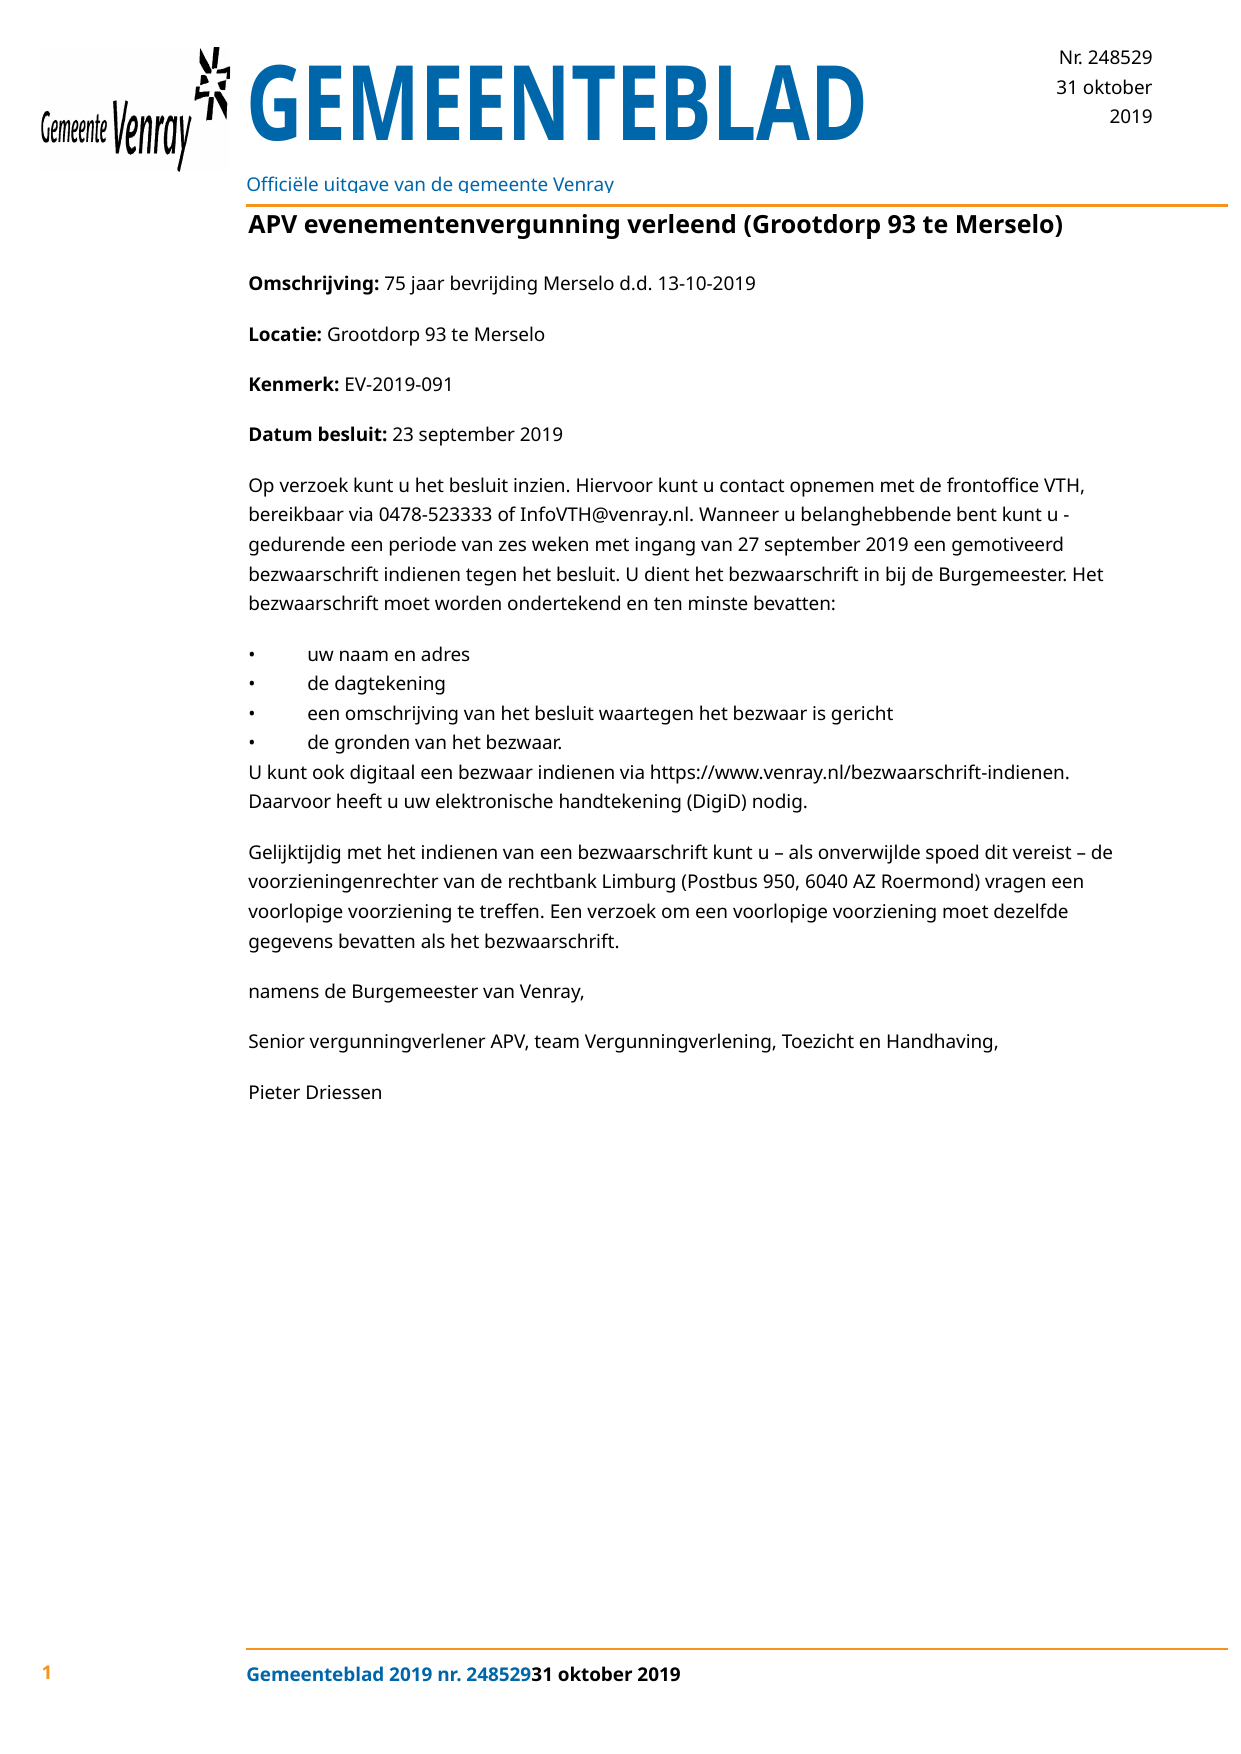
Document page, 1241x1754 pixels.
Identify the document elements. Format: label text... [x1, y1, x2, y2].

picture [41, 47, 231, 172]
text U kunt ook digitaal een bezwaar indienen via https://www.venray.nl/bezwaarschrift-indienen. Daarvoor heeft u uw elektronische handtekening (DigiD) nodig. [248, 759, 1152, 814]
list een omschrijving van het besluit waartegen het bezwaar is gericht [248, 700, 1152, 726]
list de dagtekening [248, 670, 1152, 696]
text Kenmerk: EV-2019-091 [248, 371, 1152, 397]
list de gronden van het bezwaar. [248, 729, 1152, 755]
text Gelijktijdig met het indienen van een bezwaarschrift kunt u – als onverwijlde spoed dit vereist – de voorzieningenrechter van de rechtbank Limburg (Postbus 950, 6040 AZ Roermond) vragen een voorlopige voorziening te treffen. Een verzoek om een voorlopige voorziening moet dezelfde gegevens bevatten als het bezwaarschrift. [248, 839, 1152, 953]
text Datum besluit: 23 september 2019 [248, 422, 1152, 447]
text namens de Burgemeester van Venray, [248, 978, 1152, 1004]
list uw naam en adres [248, 641, 1152, 666]
text Locatie: Grootdorp 93 te Merselo [248, 321, 1152, 346]
text Op verzoek kunt u het besluit inzien. Hiervoor kunt u contact opnemen met de frontoffice VTH, bereikbaar via 0478-523333 of InfoVTH@venray.nl. Wanneer u belanghebbende bent kunt u - gedurende een periode van zes weken met ingang van 27 september 2019 een gemotiveerd bezwaarschrift indienen tegen het besluit. U dient het bezwaarschrift in bij de Burgemeester. Het bezwaarschrift moet worden ondertekend en ten minste bevatten: [248, 472, 1152, 616]
text APV evenementenvergunning verleend (Grootdorp 93 te Merselo) [248, 207, 1152, 241]
text Pieter Driessen [248, 1079, 1152, 1105]
text Senior vergunningverlener APV, team Vergunningverlening, Toezicht en Handhaving, [248, 1029, 1152, 1054]
text Omschrijving: 75 jaar bevrijding Merselo d.d. 13-10-2019 [248, 270, 1152, 296]
